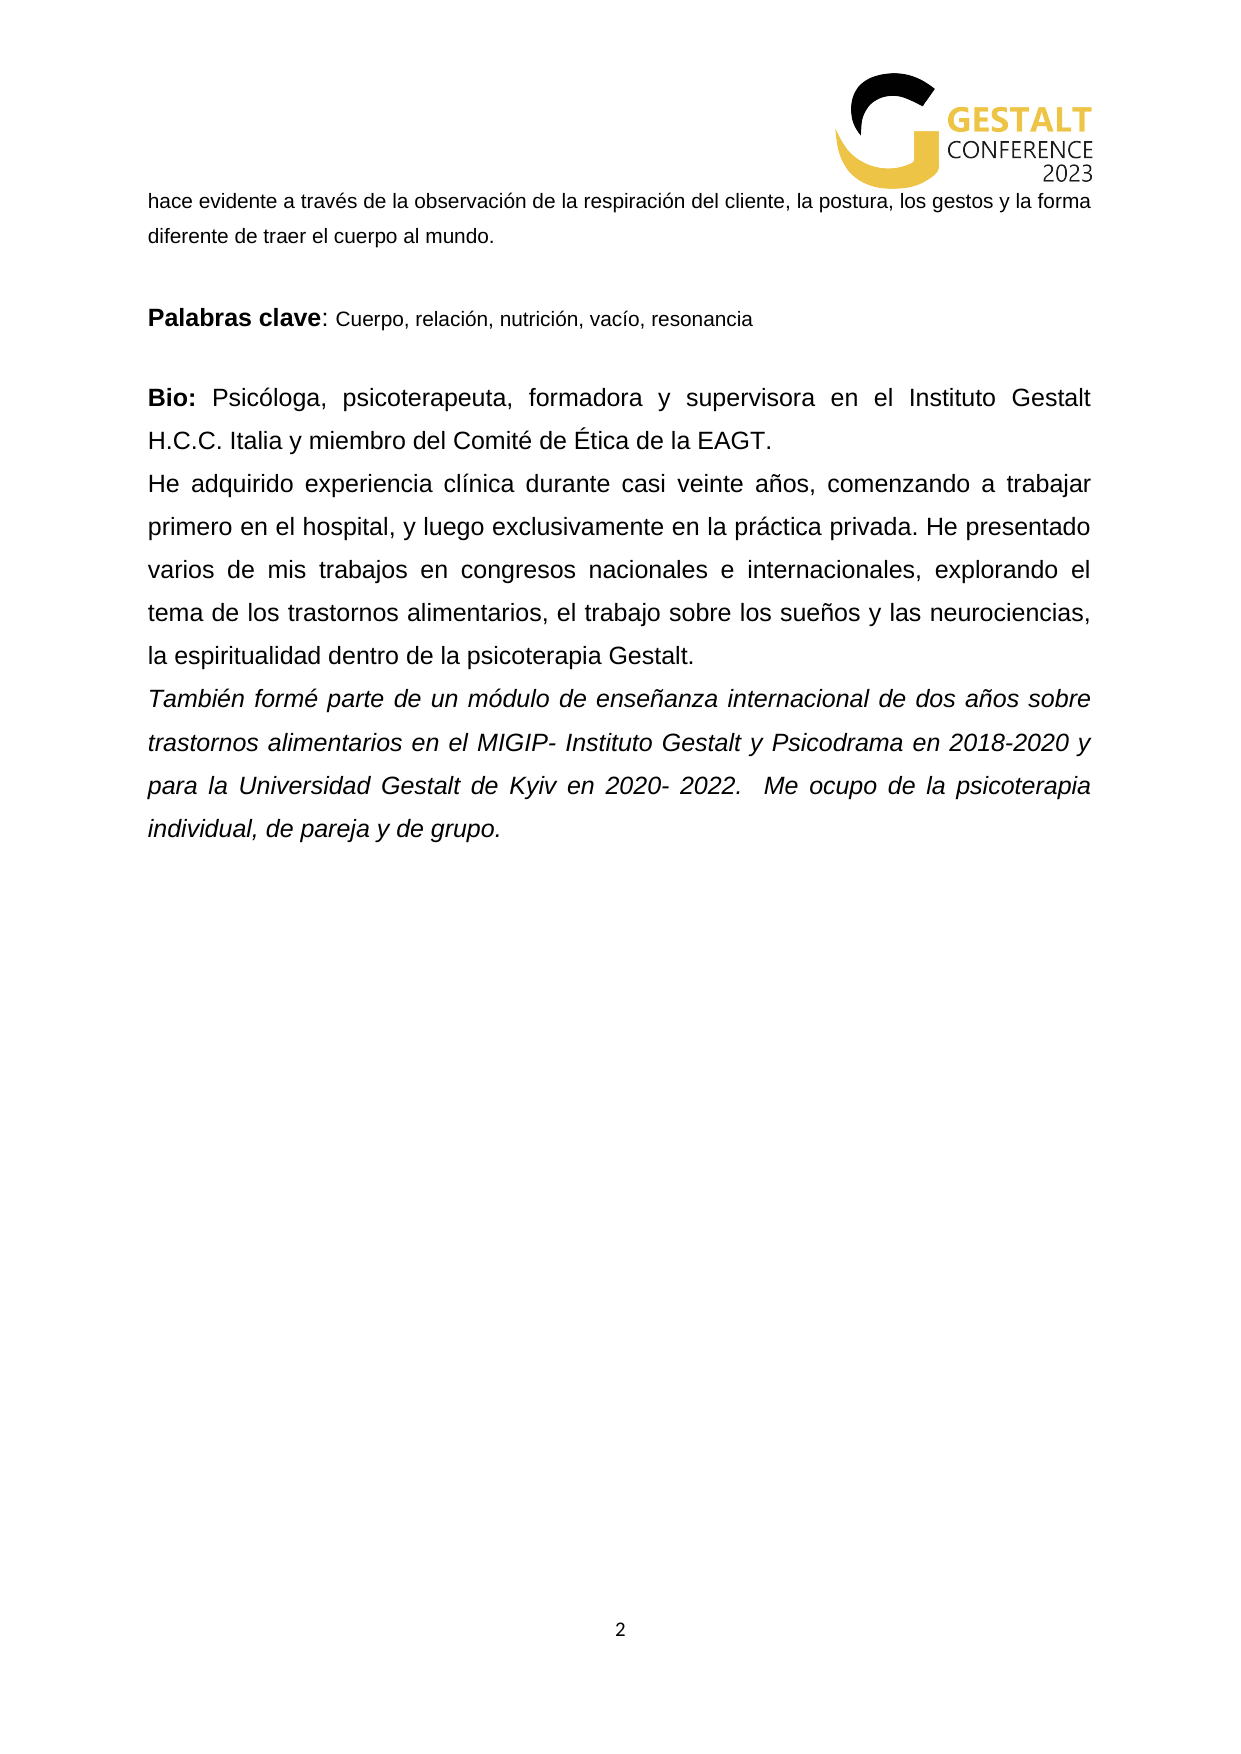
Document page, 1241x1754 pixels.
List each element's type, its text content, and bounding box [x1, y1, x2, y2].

text Bio: Psicóloga, psicoterapeuta, formadora y supervisora en el Instituto Gestalt H.C.C. Italia y miembro del Comité de Ética de la EAGT. [148, 382, 1092, 454]
text He adquirido experiencia clínica durante casi veinte años, comenzando a trabajar primero en el hospital, y luego exclusivamente en la práctica privada. He presentado varios de mis trabajos en congresos nacionales e internacionales, explorando el tema de los trastornos alimentarios, el trabajo sobre los sueños y las neurociencias, la espiritualidad dentro de la psicoterapia Gestalt. [148, 469, 1092, 670]
text Palabras clave: Cuerpo, relación, nutrición, vacío, resonancia [148, 303, 1092, 332]
text También formé parte de un módulo de enseñanza internacional de dos años sobre trastornos alimentarios en el MIGIP- Instituto Gestalt y Psicodrama en 2018-2020 y para la Universidad Gestalt de Kyiv en 2020- 2022. Me ocupo de la psicoterapia individual, de pareja y de grupo. [148, 684, 1092, 842]
picture [835, 73, 1093, 189]
text hace evidente a través de la observación de la respiración del cliente, la postura, los gestos y la forma diferente de traer el cuerpo al mundo. [148, 188, 1092, 248]
